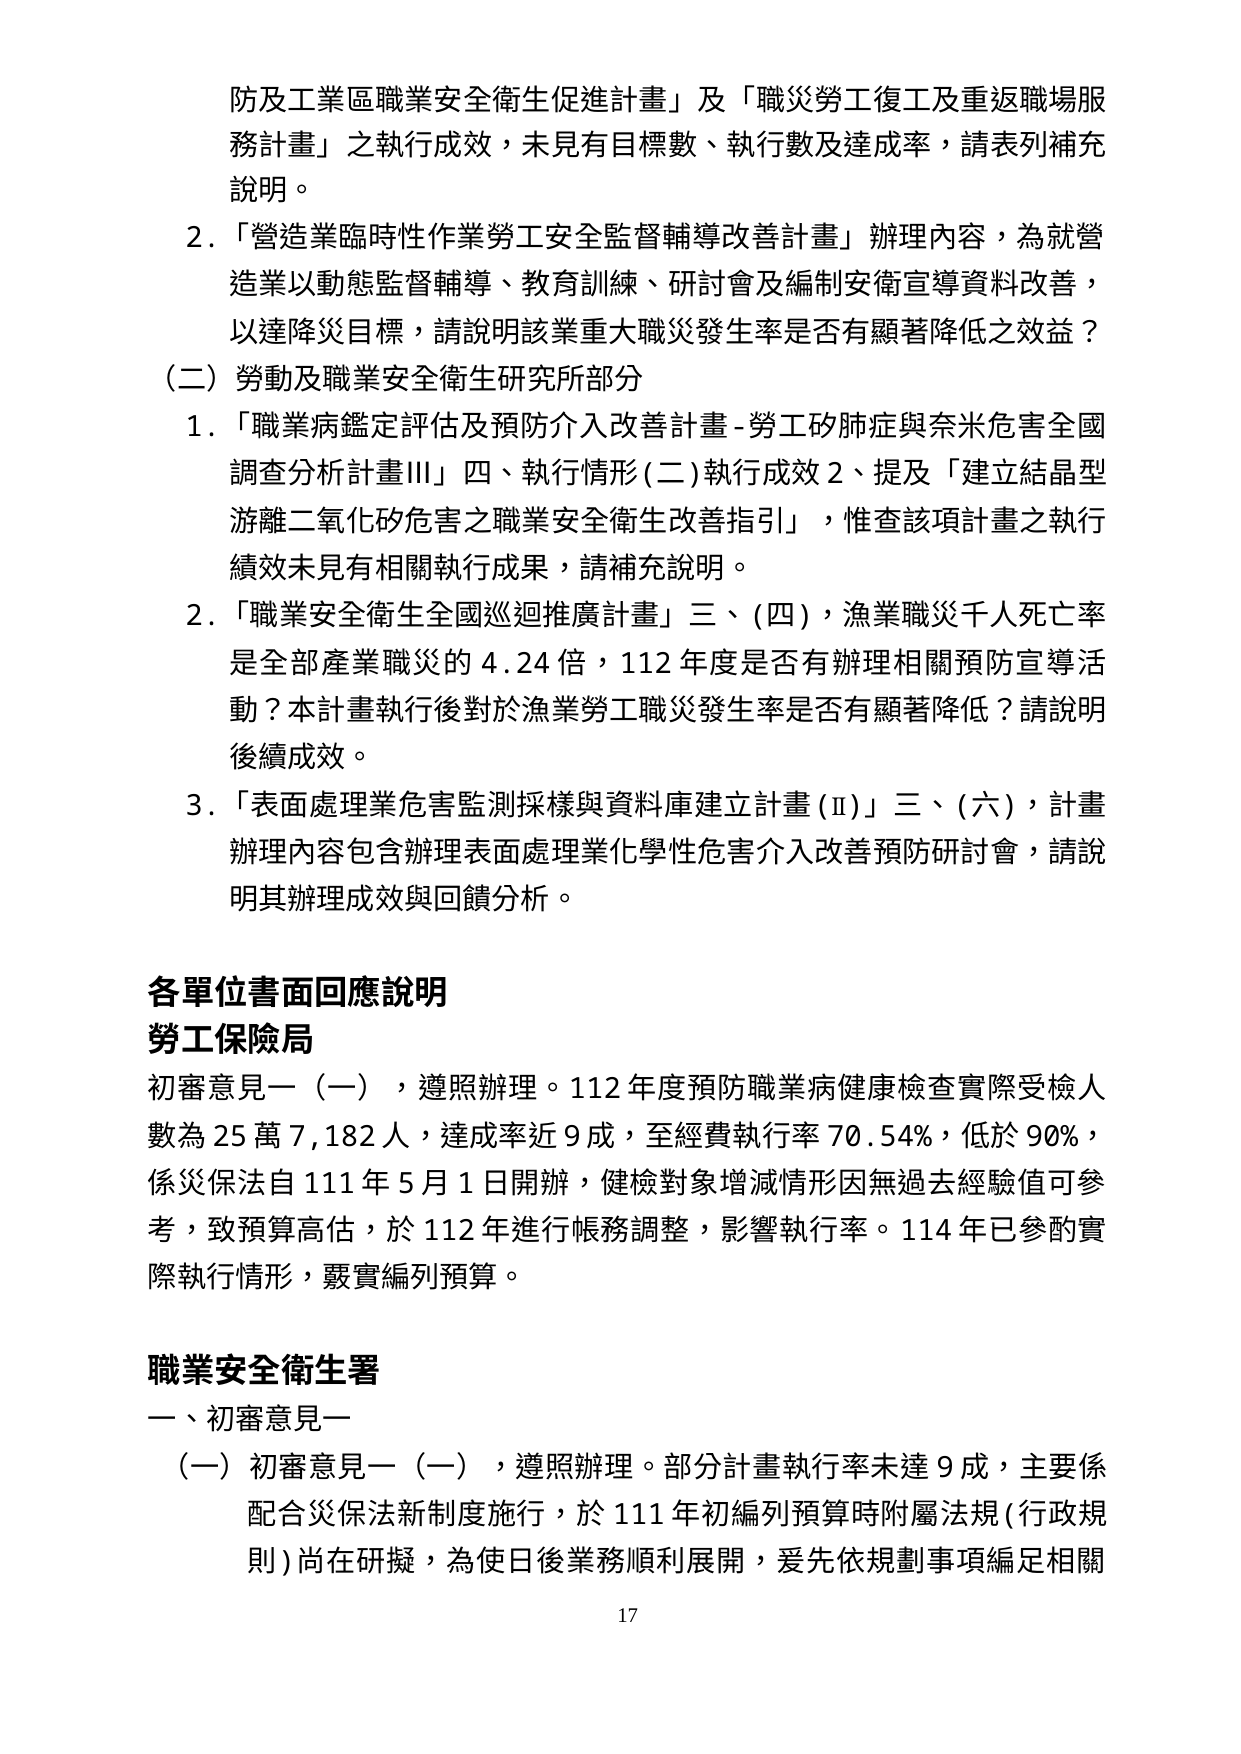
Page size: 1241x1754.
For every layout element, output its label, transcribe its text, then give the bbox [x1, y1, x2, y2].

text 防及工業區職業安全衛生促進計畫」及「職災勞工復工及重返職場服務計畫」之執行成效，未見有目標數、執行數及達成率，請表列補充說明。 [185, 75, 1107, 210]
text 2.「職業安全衛生全國巡迴推廣計畫」三、(四)，漁業職災千人死亡率是全部產業職災的4.24倍，112年度是否有辦理相關預防宣導活動？本計畫執行後對於漁業勞工職災發生率是否有顯著降低？請說明後續成效。 [185, 588, 1107, 777]
text 職業安全衛生署 [148, 1345, 1107, 1392]
text 一、初審意見一 [148, 1392, 1107, 1439]
text 1.「職業病鑑定評估及預防介入改善計畫-勞工矽肺症與奈米危害全國調查分析計畫Ⅲ」四、執行情形(二)執行成效2、提及「建立結晶型游離二氧化矽危害之職業安全衛生改善指引」，惟查該項計畫之執行績效未見有相關執行成果，請補充說明。 [185, 399, 1107, 588]
text 初審意見一（一），遵照辦理。112年度預防職業病健康檢查實際受檢人數為25萬7,182人，達成率近9成，至經費執行率70.54%，低於90%，係災保法自111年5月1日開辦，健檢對象增減情形因無過去經驗值可參考，致預算高估，於112年進行帳務調整，影響執行率。114年已參酌實際執行情形，覈實編列預算。 [148, 1061, 1107, 1297]
text 3.「表面處理業危害監測採樣與資料庫建立計畫(Ⅱ)」三、(六)，計畫辦理內容包含辦理表面處理業化學性危害介入改善預防研討會，請說明其辦理成效與回饋分析。 [185, 777, 1107, 919]
text （二）勞動及職業安全衛生研究所部分 [148, 352, 1107, 399]
text 勞工保險局 [148, 1014, 1107, 1061]
text 2.「營造業臨時性作業勞工安全監督輔導改善計畫」辦理內容，為就營造業以動態監督輔導、教育訓練、研討會及編制安衛宣導資料改善，以達降災目標，請說明該業重大職災發生率是否有顯著降低之效益？ [185, 210, 1107, 352]
text （一）初審意見一（一），遵照辦理。部分計畫執行率未達9成，主要係配合災保法新制度施行，於111年初編列預算時附屬法規(行政規則)尚在研擬，為使日後業務順利展開，爰先依規劃事項編足相關 [160, 1439, 1107, 1581]
text 各單位書面回應說明 [148, 966, 1107, 1014]
